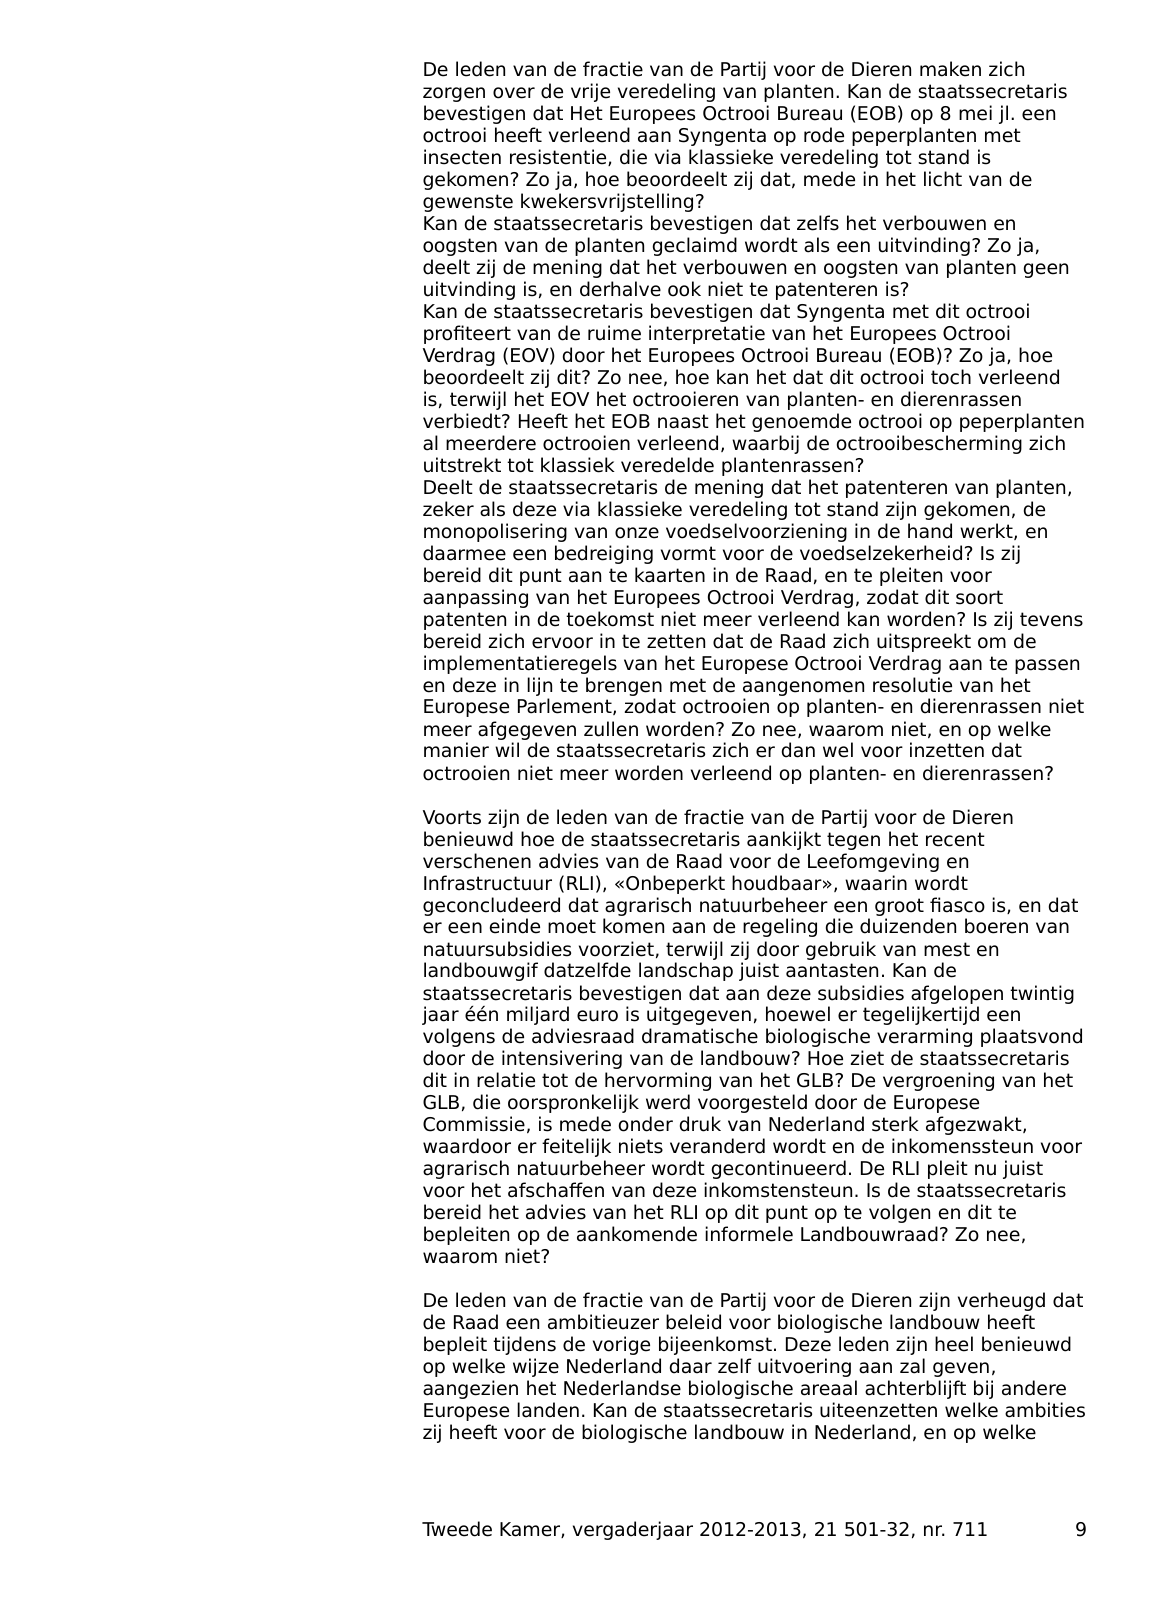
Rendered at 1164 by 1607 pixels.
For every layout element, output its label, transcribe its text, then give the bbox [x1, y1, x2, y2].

text De leden van de fractie van de Partij voor de Dieren maken zich zorgen over de vrije veredeling van planten. Kan de staatssecretaris bevestigen dat Het Europees Octrooi Bureau (EOB) op 8 mei jl. een octrooi heeft verleend aan Syngenta op rode peperplanten met insecten resistentie, die via klassieke veredeling tot stand is gekomen? Zo ja, hoe beoordeelt zij dat, mede in het licht van de gewenste kwekersvrijstelling? [422, 59, 1087, 213]
text De leden van de fractie van de Partij voor de Dieren zijn verheugd dat de Raad een ambitieuzer beleid voor biologische landbouw heeft bepleit tijdens de vorige bijeenkomst. Deze leden zijn heel benieuwd op welke wijze Nederland daar zelf uitvoering aan zal geven, aangezien het Nederlandse biologische areaal achterblijft bij andere Europese landen. Kan de staatssecretaris uiteenzetten welke ambities zij heeft voor de biologische landbouw in Nederland, en op welke [422, 1290, 1087, 1444]
text Kan de staatssecretaris bevestigen dat zelfs het verbouwen en oogsten van de planten geclaimd wordt als een uitvinding? Zo ja, deelt zij de mening dat het verbouwen en oogsten van planten geen uitvinding is, en derhalve ook niet te patenteren is? [422, 213, 1087, 301]
text Deelt de staatssecretaris de mening dat het patenteren van planten, zeker als deze via klassieke veredeling tot stand zijn gekomen, de monopolisering van onze voedselvoorziening in de hand werkt, en daarmee een bedreiging vormt voor de voedselzekerheid? Is zij bereid dit punt aan te kaarten in de Raad, en te pleiten voor aanpassing van het Europees Octrooi Verdrag, zodat dit soort patenten in de toekomst niet meer verleend kan worden? Is zij tevens bereid zich ervoor in te zetten dat de Raad zich uitspreekt om de implementatieregels van het Europese Octrooi Verdrag aan te passen en deze in lijn te brengen met de aangenomen resolutie van het Europese Parlement, zodat octrooien op planten- en dierenrassen niet meer afgegeven zullen worden? Zo nee, waarom niet, en op welke manier wil de staatssecretaris zich er dan wel voor inzetten dat octrooien niet meer worden verleend op planten- en dierenrassen? [422, 477, 1087, 784]
text Voorts zijn de leden van de fractie van de Partij voor de Dieren benieuwd hoe de staatssecretaris aankijkt tegen het recent verschenen advies van de Raad voor de Leefomgeving en Infrastructuur (RLI), «Onbeperkt houdbaar», waarin wordt geconcludeerd dat agrarisch natuurbeheer een groot fiasco is, en dat er een einde moet komen aan de regeling die duizenden boeren van natuursubsidies voorziet, terwijl zij door gebruik van mest en landbouwgif datzelfde landschap juist aantasten. Kan de staatssecretaris bevestigen dat aan deze subsidies afgelopen twintig jaar één miljard euro is uitgegeven, hoewel er tegelijkertijd een volgens de adviesraad dramatische biologische verarming plaatsvond door de intensivering van de landbouw? Hoe ziet de staatssecretaris dit in relatie tot de hervorming van het GLB? De vergroening van het GLB, die oorspronkelijk werd voorgesteld door de Europese Commissie, is mede onder druk van Nederland sterk afgezwakt, waardoor er feitelijk niets veranderd wordt en de inkomenssteun voor agrarisch natuurbeheer wordt gecontinueerd. De RLI pleit nu juist voor het afschaffen van deze inkomstensteun. Is de staatssecretaris bereid het advies van het RLI op dit punt op te volgen en dit te bepleiten op de aankomende informele Landbouwraad? Zo nee, waarom niet? [422, 807, 1087, 1268]
text Kan de staatssecretaris bevestigen dat Syngenta met dit octrooi profiteert van de ruime interpretatie van het Europees Octrooi Verdrag (EOV) door het Europees Octrooi Bureau (EOB)? Zo ja, hoe beoordeelt zij dit? Zo nee, hoe kan het dat dit octrooi toch verleend is, terwijl het EOV het octrooieren van planten- en dierenrassen verbiedt? Heeft het EOB naast het genoemde octrooi op peperplanten al meerdere octrooien verleend, waarbij de octrooibescherming zich uitstrekt tot klassiek veredelde plantenrassen? [422, 301, 1087, 477]
